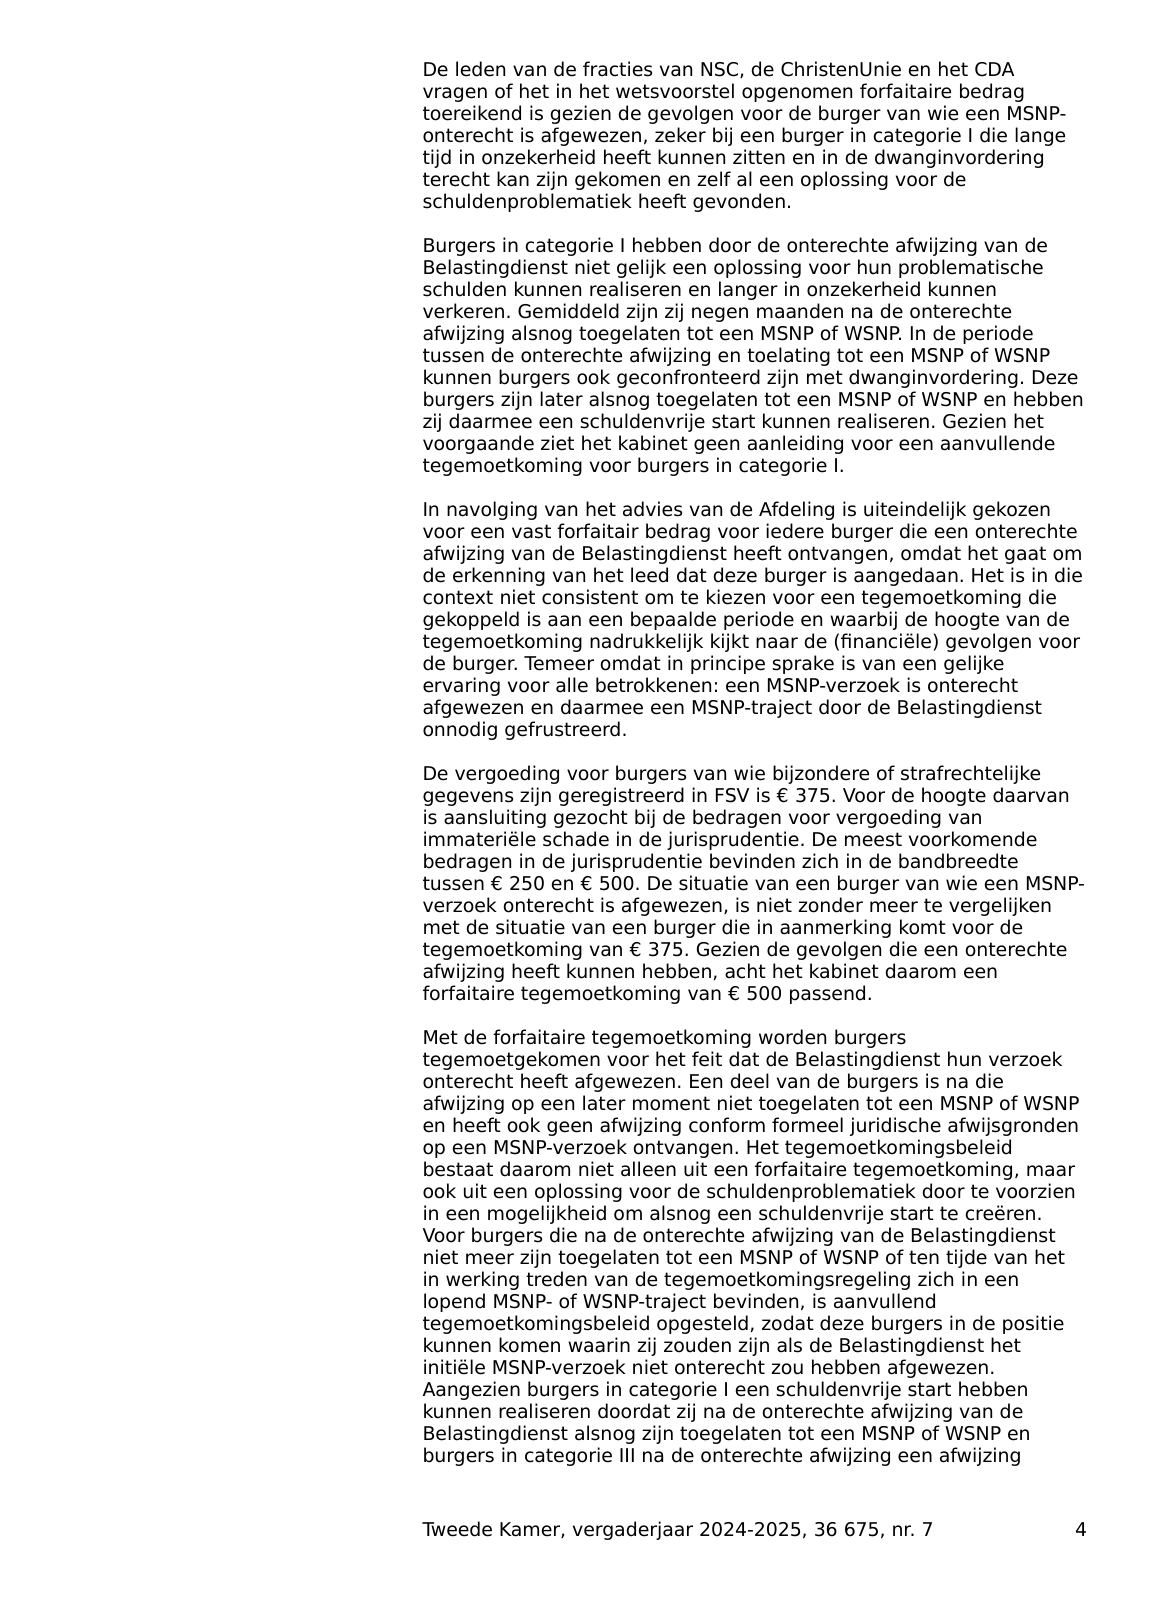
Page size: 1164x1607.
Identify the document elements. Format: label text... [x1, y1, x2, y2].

text Burgers in categorie I hebben door de onterechte afwijzing van de Belastingdienst niet gelijk een oplossing voor hun problematische schulden kunnen realiseren en langer in onzekerheid kunnen verkeren. Gemiddeld zijn zij negen maanden na de onterechte afwijzing alsnog toegelaten tot een MSNP of WSNP. In de periode tussen de onterechte afwijzing en toelating tot een MSNP of WSNP kunnen burgers ook geconfronteerd zijn met dwanginvordering. Deze burgers zijn later alsnog toegelaten tot een MSNP of WSNP en hebben zij daarmee een schuldenvrije start kunnen realiseren. Gezien het voorgaande ziet het kabinet geen aanleiding voor een aanvullende tegemoetkoming voor burgers in categorie I. [422, 235, 1087, 477]
text In navolging van het advies van de Afdeling is uiteindelijk gekozen voor een vast forfaitair bedrag voor iedere burger die een onterechte afwijzing van de Belastingdienst heeft ontvangen, omdat het gaat om de erkenning van het leed dat deze burger is aangedaan. Het is in die context niet consistent om te kiezen voor een tegemoetkoming die gekoppeld is aan een bepaalde periode en waarbij de hoogte van de tegemoetkoming nadrukkelijk kijkt naar de (financiële) gevolgen voor de burger. Temeer omdat in principe sprake is van een gelijke ervaring voor alle betrokkenen: een MSNP-verzoek is onterecht afgewezen en daarmee een MSNP-traject door de Belastingdienst onnodig gefrustreerd. [422, 499, 1087, 741]
text De leden van de fracties van NSC, de ChristenUnie en het CDA vragen of het in het wetsvoorstel opgenomen forfaitaire bedrag toereikend is gezien de gevolgen voor de burger van wie een MSNP-onterecht is afgewezen, zeker bij een burger in categorie I die lange tijd in onzekerheid heeft kunnen zitten en in de dwanginvordering terecht kan zijn gekomen en zelf al een oplossing voor de schuldenproblematiek heeft gevonden. [422, 59, 1087, 213]
text De vergoeding voor burgers van wie bijzondere of strafrechtelijke gegevens zijn geregistreerd in FSV is € 375. Voor de hoogte daarvan is aansluiting gezocht bij de bedragen voor vergoeding van immateriële schade in de jurisprudentie. De meest voorkomende bedragen in de jurisprudentie bevinden zich in de bandbreedte tussen € 250 en € 500. De situatie van een burger van wie een MSNP-verzoek onterecht is afgewezen, is niet zonder meer te vergelijken met de situatie van een burger die in aanmerking komt voor de tegemoetkoming van € 375. Gezien de gevolgen die een onterechte afwijzing heeft kunnen hebben, acht het kabinet daarom een forfaitaire tegemoetkoming van € 500 passend. [422, 763, 1087, 1005]
text Met de forfaitaire tegemoetkoming worden burgers tegemoetgekomen voor het feit dat de Belastingdienst hun verzoek onterecht heeft afgewezen. Een deel van de burgers is na die afwijzing op een later moment niet toegelaten tot een MSNP of WSNP en heeft ook geen afwijzing conform formeel juridische afwijsgronden op een MSNP-verzoek ontvangen. Het tegemoetkomingsbeleid bestaat daarom niet alleen uit een forfaitaire tegemoetkoming, maar ook uit een oplossing voor de schuldenproblematiek door te voorzien in een mogelijkheid om alsnog een schuldenvrije start te creëren. Voor burgers die na de onterechte afwijzing van de Belastingdienst niet meer zijn toegelaten tot een MSNP of WSNP of ten tijde van het in werking treden van de tegemoetkomingsregeling zich in een lopend MSNP- of WSNP-traject bevinden, is aanvullend tegemoetkomingsbeleid opgesteld, zodat deze burgers in de positie kunnen komen waarin zij zouden zijn als de Belastingdienst het initiële MSNP-verzoek niet onterecht zou hebben afgewezen. Aangezien burgers in categorie I een schuldenvrije start hebben kunnen realiseren doordat zij na de onterechte afwijzing van de Belastingdienst alsnog zijn toegelaten tot een MSNP of WSNP en burgers in categorie III na de onterechte afwijzing een afwijzing [422, 1027, 1087, 1467]
